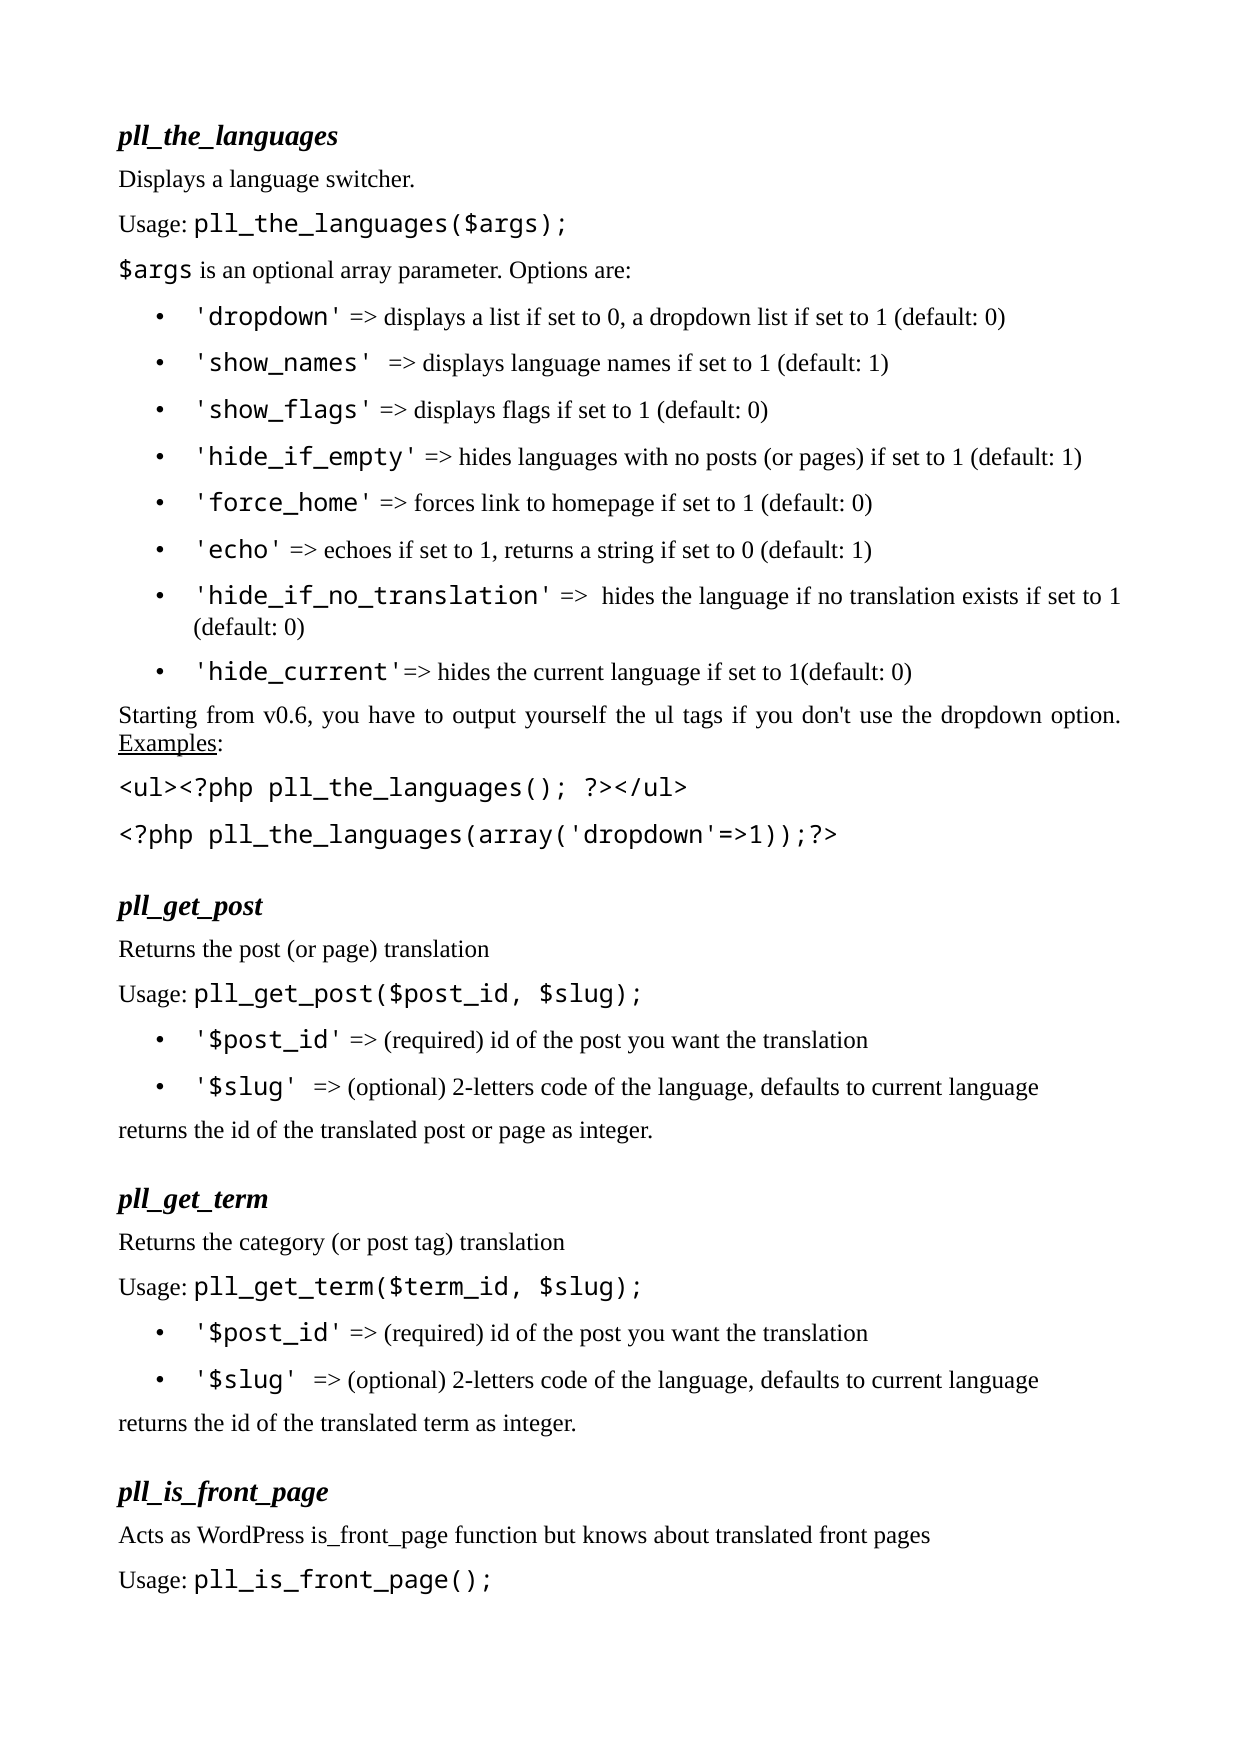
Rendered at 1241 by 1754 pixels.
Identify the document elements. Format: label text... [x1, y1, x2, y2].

list '$post_id' => (required) id of the post you want the translation [156, 1022, 1122, 1056]
list '$slug' => (optional) 2-letters code of the language, defaults to current language [156, 1068, 1122, 1102]
list '$slug' => (optional) 2-letters code of the language, defaults to current language [156, 1362, 1122, 1396]
text Usage: pll_get_post($post_id, $slug); [118, 975, 1122, 1009]
list 'dropdown' => displays a list if set to 0, a dropdown list if set to 1 (default: 0) [156, 298, 1122, 333]
list 'hide_current'=> hides the current language if set to 1(default: 0) [156, 653, 1122, 687]
text Starting from v0.6, you have to output yourself the ul tags if you don't use the dropdown option. Examples: [118, 700, 1122, 757]
text Displays a language switcher. [118, 164, 1122, 193]
text returns the id of the translated term as integer. [118, 1408, 1122, 1437]
list 'hide_if_no_translation' => hides the language if no translation exists if set to 1 (default: 0) [156, 578, 1122, 641]
list 'echo' => echoes if set to 1, returns a string if set to 0 (default: 1) [156, 531, 1122, 565]
text Returns the post (or page) translation [118, 934, 1122, 963]
subtitle pll_the_languages [118, 118, 1122, 152]
text Returns the category (or post tag) translation [118, 1227, 1122, 1256]
subtitle pll_get_post [118, 888, 1122, 921]
text $args is an optional array parameter. Options are: [118, 252, 1122, 286]
subtitle pll_get_term [118, 1181, 1122, 1215]
text Usage: pll_the_languages($args); [118, 205, 1122, 239]
subtitle pll_is_front_page [118, 1474, 1122, 1508]
list 'hide_if_empty' => hides languages with no posts (or pages) if set to 1 (default: 1) [156, 438, 1122, 472]
list 'show_flags' => displays flags if set to 1 (default: 0) [156, 392, 1122, 426]
list '$post_id' => (required) id of the post you want the translation [156, 1315, 1122, 1349]
text <?php pll_the_languages(array('dropdown'=>1));?> [118, 816, 1122, 850]
text returns the id of the translated post or page as integer. [118, 1115, 1122, 1144]
list 'force_home' => forces link to homepage if set to 1 (default: 0) [156, 485, 1122, 519]
text Acts as WordPress is_front_page function but knows about translated front pages [118, 1520, 1122, 1549]
text Usage: pll_is_front_page(); [118, 1562, 1122, 1596]
text <ul><?php pll_the_languages(); ?></ul> [118, 770, 1122, 804]
text Usage: pll_get_term($term_id, $slug); [118, 1268, 1122, 1302]
list 'show_names' => displays language names if set to 1 (default: 1) [156, 345, 1122, 379]
